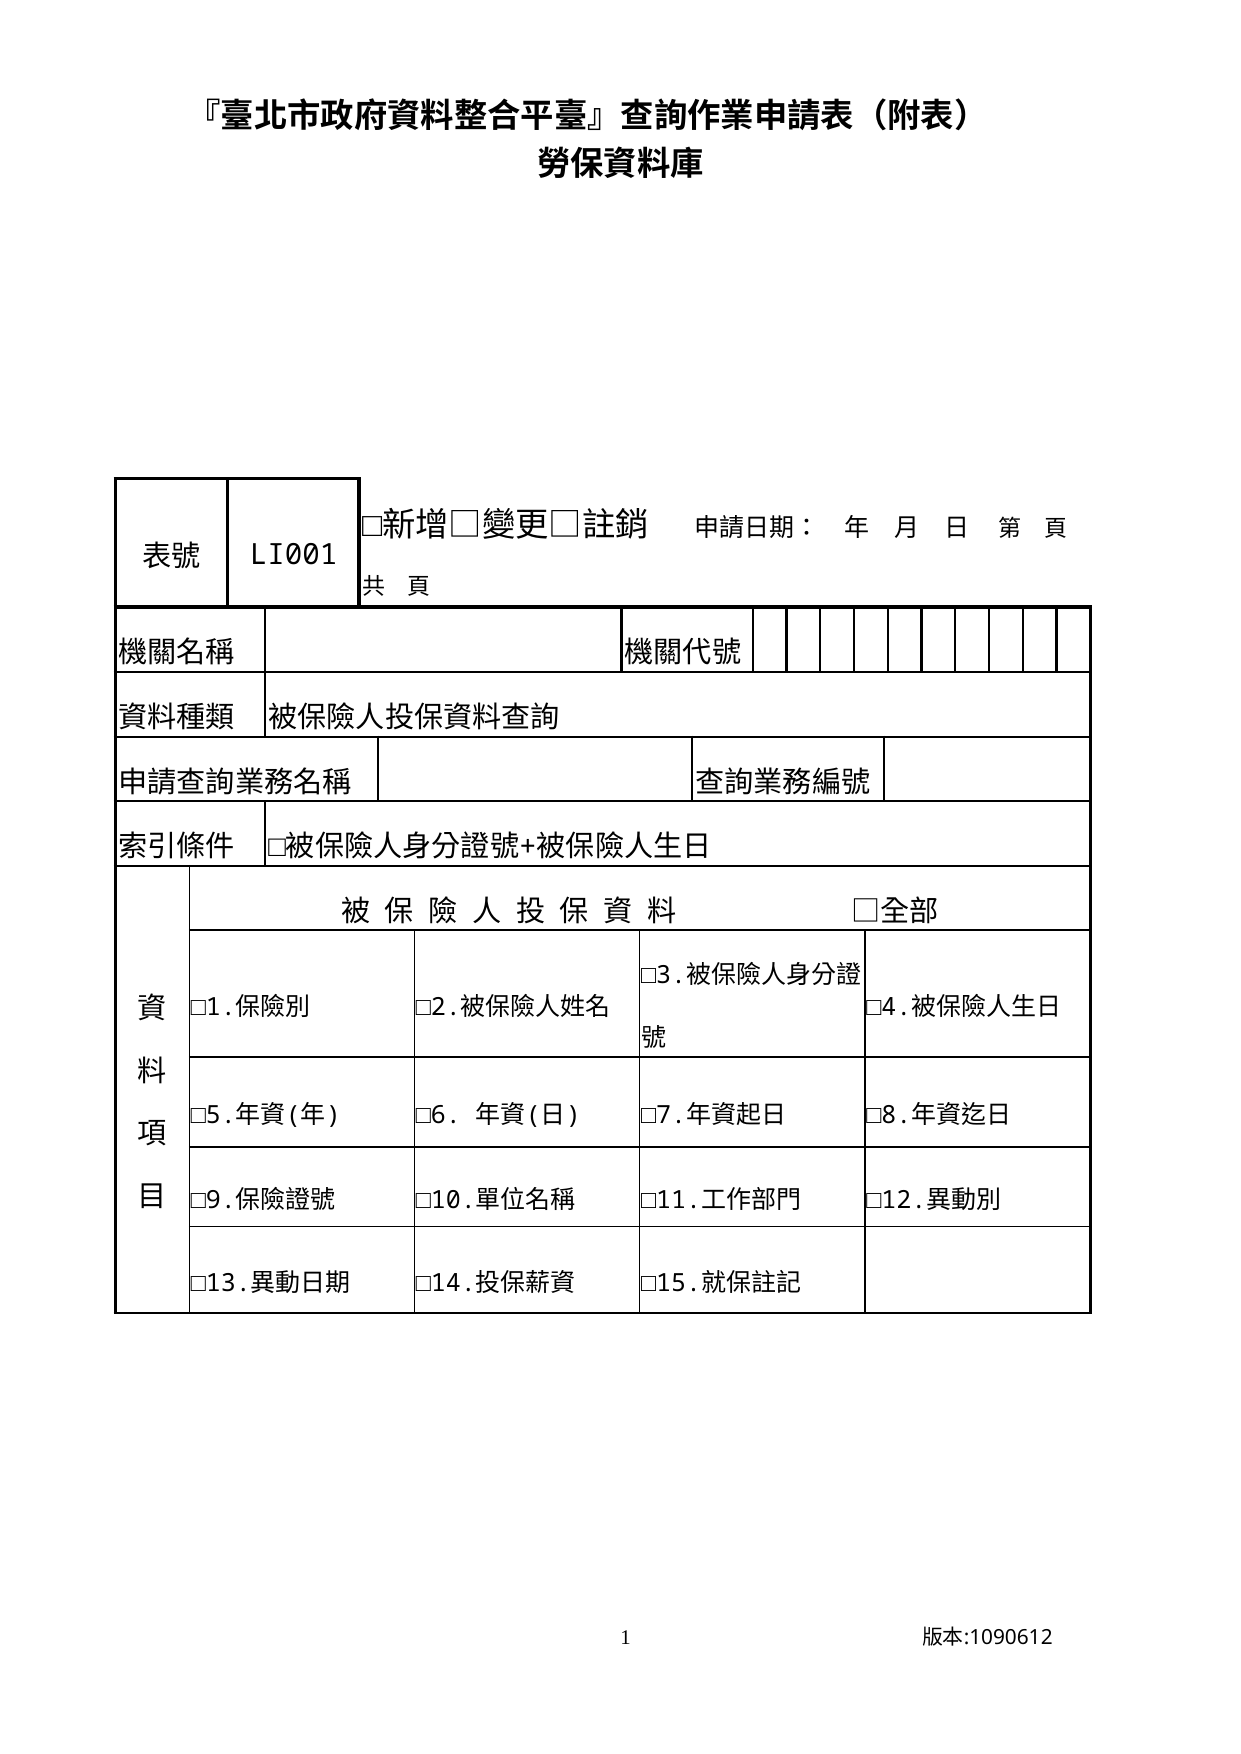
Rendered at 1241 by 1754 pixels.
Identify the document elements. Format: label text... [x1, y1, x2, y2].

table_cell [1024, 609, 1055, 671]
table_cell [754, 609, 785, 671]
table_cell □9.保險證號 [190, 1148, 414, 1226]
table_cell [956, 609, 988, 671]
table_cell [379, 738, 691, 800]
table_cell [990, 609, 1022, 671]
table_header □新增□變更□註銷 申請日期： 年 月 日 第 頁 共 頁 [361, 477, 1090, 605]
table_cell □4.被保險人生日 [866, 931, 1089, 1056]
table_cell 申請查詢業務名稱 [117, 738, 377, 800]
table_cell [889, 609, 920, 671]
table_cell □11.工作部門 [640, 1148, 864, 1226]
table_cell □1.保險別 [190, 931, 414, 1056]
table_cell 機關名稱 [117, 609, 264, 671]
table_cell □15.就保註記 [640, 1227, 864, 1312]
table_cell [855, 609, 887, 671]
table_cell □3.被保險人身分證號 [640, 931, 864, 1056]
table_cell □10.單位名稱 [415, 1148, 639, 1226]
table_cell 資料種類 [117, 673, 264, 736]
table_cell □7.年資起日 [640, 1058, 864, 1146]
table_cell 機關代號 [623, 609, 752, 671]
table_cell [1058, 609, 1089, 671]
table_cell [866, 1227, 1089, 1312]
table_header LI001 [229, 480, 357, 605]
table_cell [885, 738, 1089, 800]
table_cell □8.年資迄日 [866, 1058, 1089, 1146]
table_cell □被保險人身分證號+被保險人生日 [266, 802, 1089, 865]
table_cell [923, 609, 954, 671]
table_cell □13.異動日期 [190, 1227, 414, 1312]
table_cell □6. 年資(日) [415, 1058, 639, 1146]
table_cell [788, 609, 819, 671]
table_cell 資 料 項 目 [117, 867, 189, 1312]
table_header 表號 [117, 480, 226, 605]
table_cell □14.投保薪資 [415, 1227, 639, 1312]
table_cell 索引條件 [117, 802, 264, 865]
table_cell [266, 609, 620, 671]
table_cell [821, 609, 853, 671]
table_cell □2.被保險人姓名 [415, 931, 639, 1056]
table_cell 被 保 險 人 投 保 資 料 □全部 [190, 867, 1089, 929]
table_cell 被保險人投保資料查詢 [266, 673, 1089, 736]
table_cell □5.年資(年) [190, 1058, 414, 1146]
table_cell □12.異動別 [866, 1148, 1089, 1226]
table_cell 查詢業務編號 [693, 738, 883, 800]
